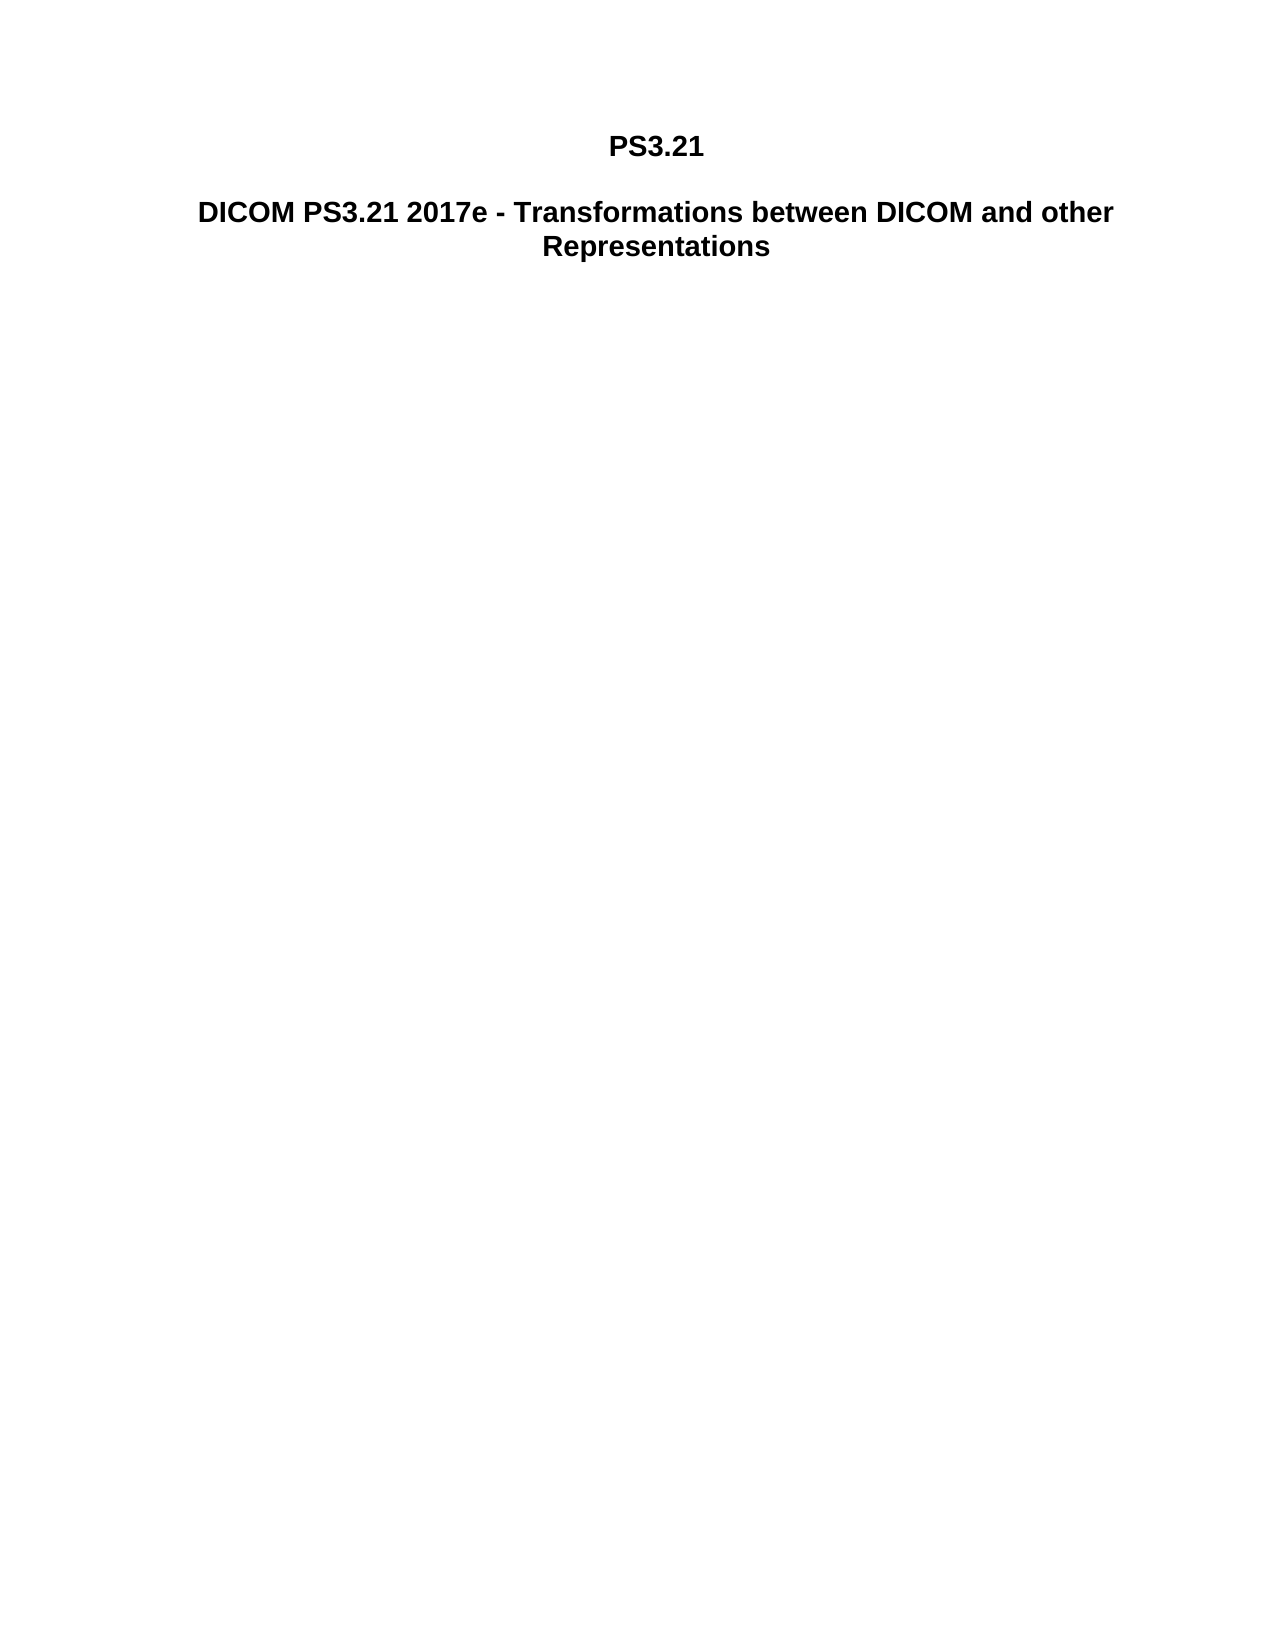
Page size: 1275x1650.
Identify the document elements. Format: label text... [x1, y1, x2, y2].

text DICOM PS3.21 2017e - Transformations between DICOM and other Representations [112, 195, 1200, 262]
text PS3.21 [112, 129, 1200, 162]
